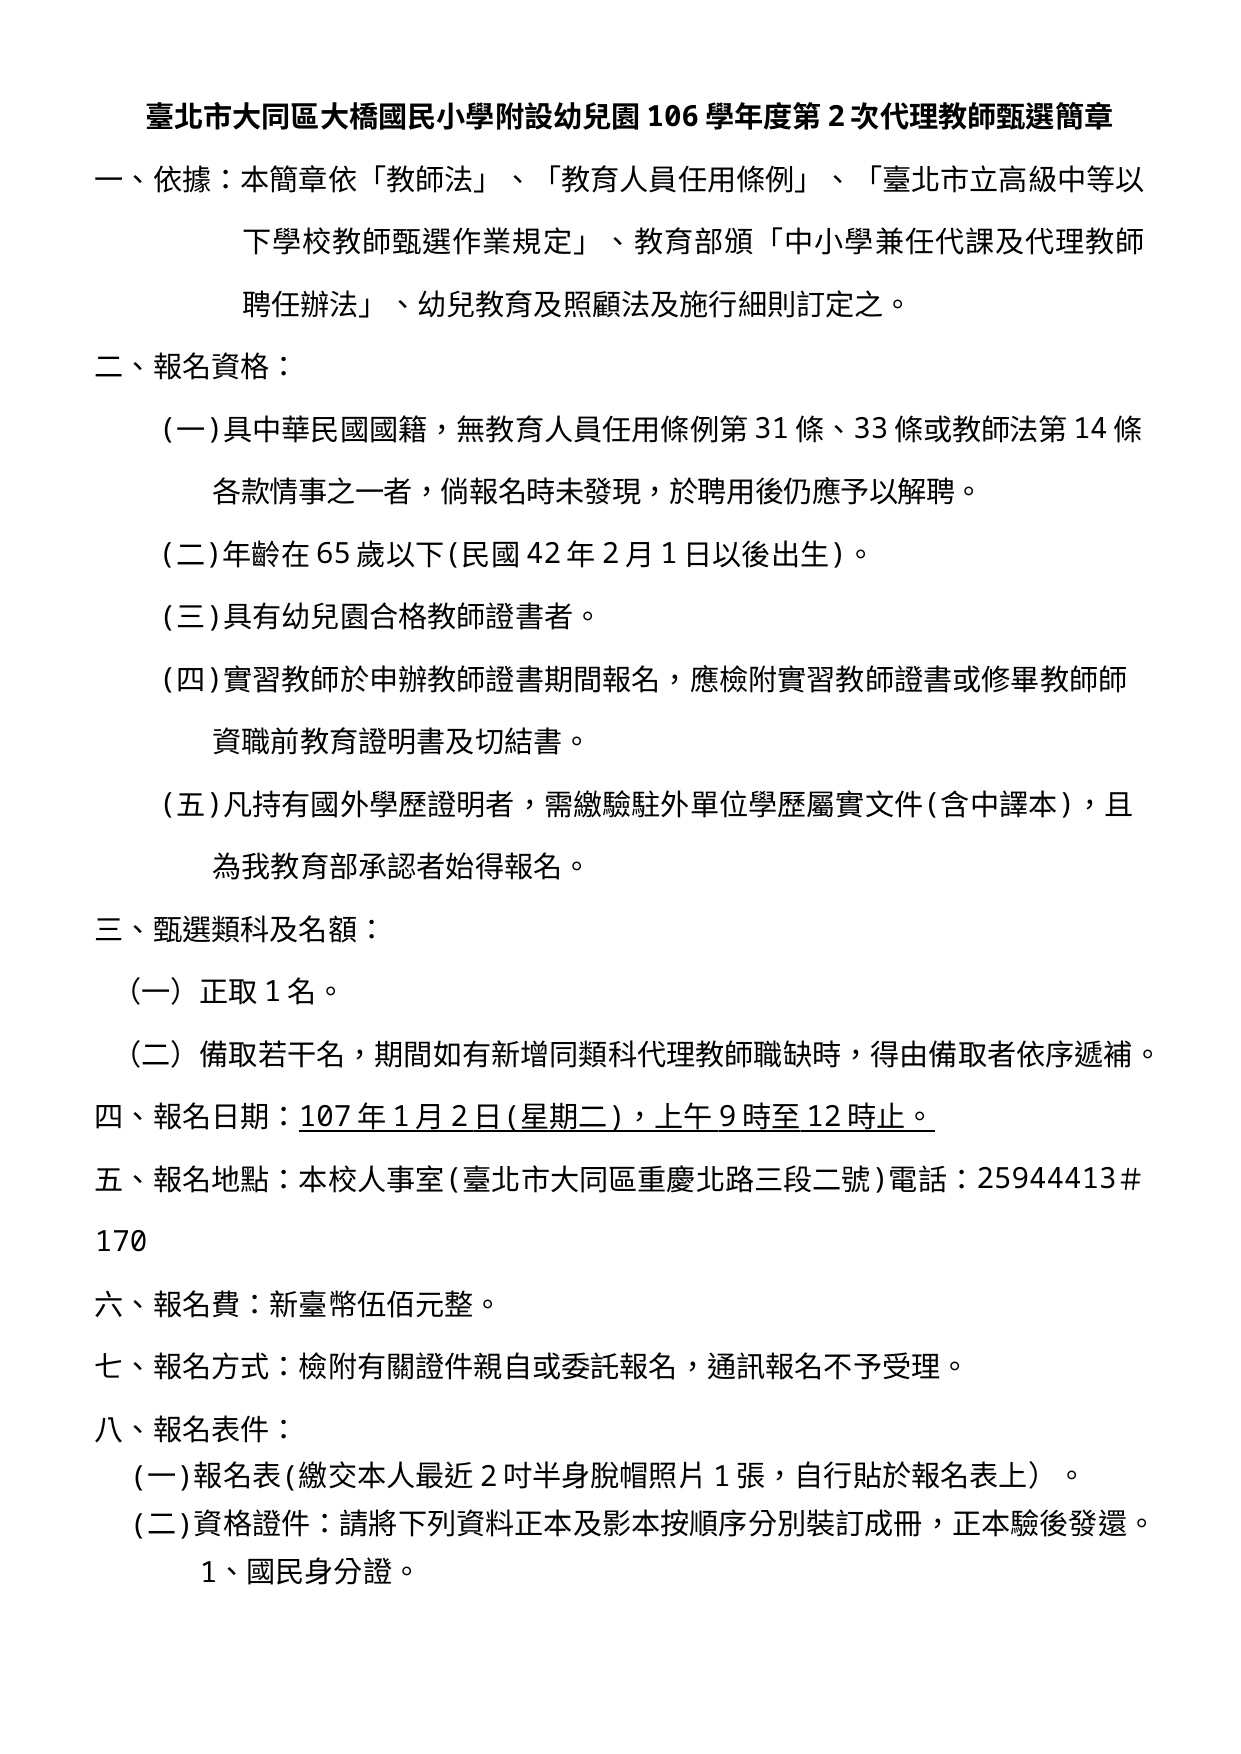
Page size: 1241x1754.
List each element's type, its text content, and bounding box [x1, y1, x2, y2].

text (三)具有幼兒園合格教師證書者。 [124, 573, 1146, 636]
text (二)資格證件：請將下列資料正本及影本按順序分別裝訂成冊，正本驗後發還。 [94, 1496, 1146, 1544]
text 六、報名費：新臺幣伍佰元整。 [94, 1261, 1146, 1323]
text (五)凡持有國外學歷證明者，需繳驗駐外單位學歷屬實文件(含中譯本)，且為我教育部承認者始得報名。 [124, 761, 1146, 886]
text (一)具中華民國國籍，無教育人員任用條例第31條、33條或教師法第14條各款情事之一者，倘報名時未發現，於聘用後仍應予以解聘。 [124, 386, 1146, 511]
text 四、報名日期：107年1月2日(星期二)，上午9時至12時止。 [94, 1073, 1146, 1136]
text 八、報名表件： [94, 1386, 1146, 1448]
text 臺北市大同區大橋國民小學附設幼兒園106學年度第2次代理教師甄選簡章 [94, 73, 1146, 136]
text （二）備取若干名，期間如有新增同類科代理教師職缺時，得由備取者依序遞補。 [94, 1011, 1146, 1073]
text （一）正取1名。 [94, 948, 1146, 1011]
text 七、報名方式：檢附有關證件親自或委託報名，通訊報名不予受理。 [94, 1323, 1146, 1386]
text 三、甄選類科及名額： [94, 886, 1146, 948]
text 一、依據：本簡章依「教師法」、「教育人員任用條例」、「臺北市立高級中等以下學校教師甄選作業規定」、教育部頒「中小學兼任代課及代理教師聘任辦法」、幼兒教育及照顧法及施行細則訂定之。 [94, 136, 1146, 323]
text (二)年齡在65歲以下(民國42年2月1日以後出生)。 [124, 511, 1146, 573]
text 五、報名地點：本校人事室(臺北市大同區重慶北路三段二號)電話：25944413＃170 [94, 1136, 1146, 1261]
text 二、報名資格： [94, 323, 1146, 386]
text 1、國民身分證。 [94, 1544, 1146, 1592]
text (一)報名表(繳交本人最近2吋半身脫帽照片1張，自行貼於報名表上）。 [94, 1448, 1146, 1496]
text (四)實習教師於申辦教師證書期間報名，應檢附實習教師證書或修畢教師師資職前教育證明書及切結書。 [124, 636, 1146, 761]
